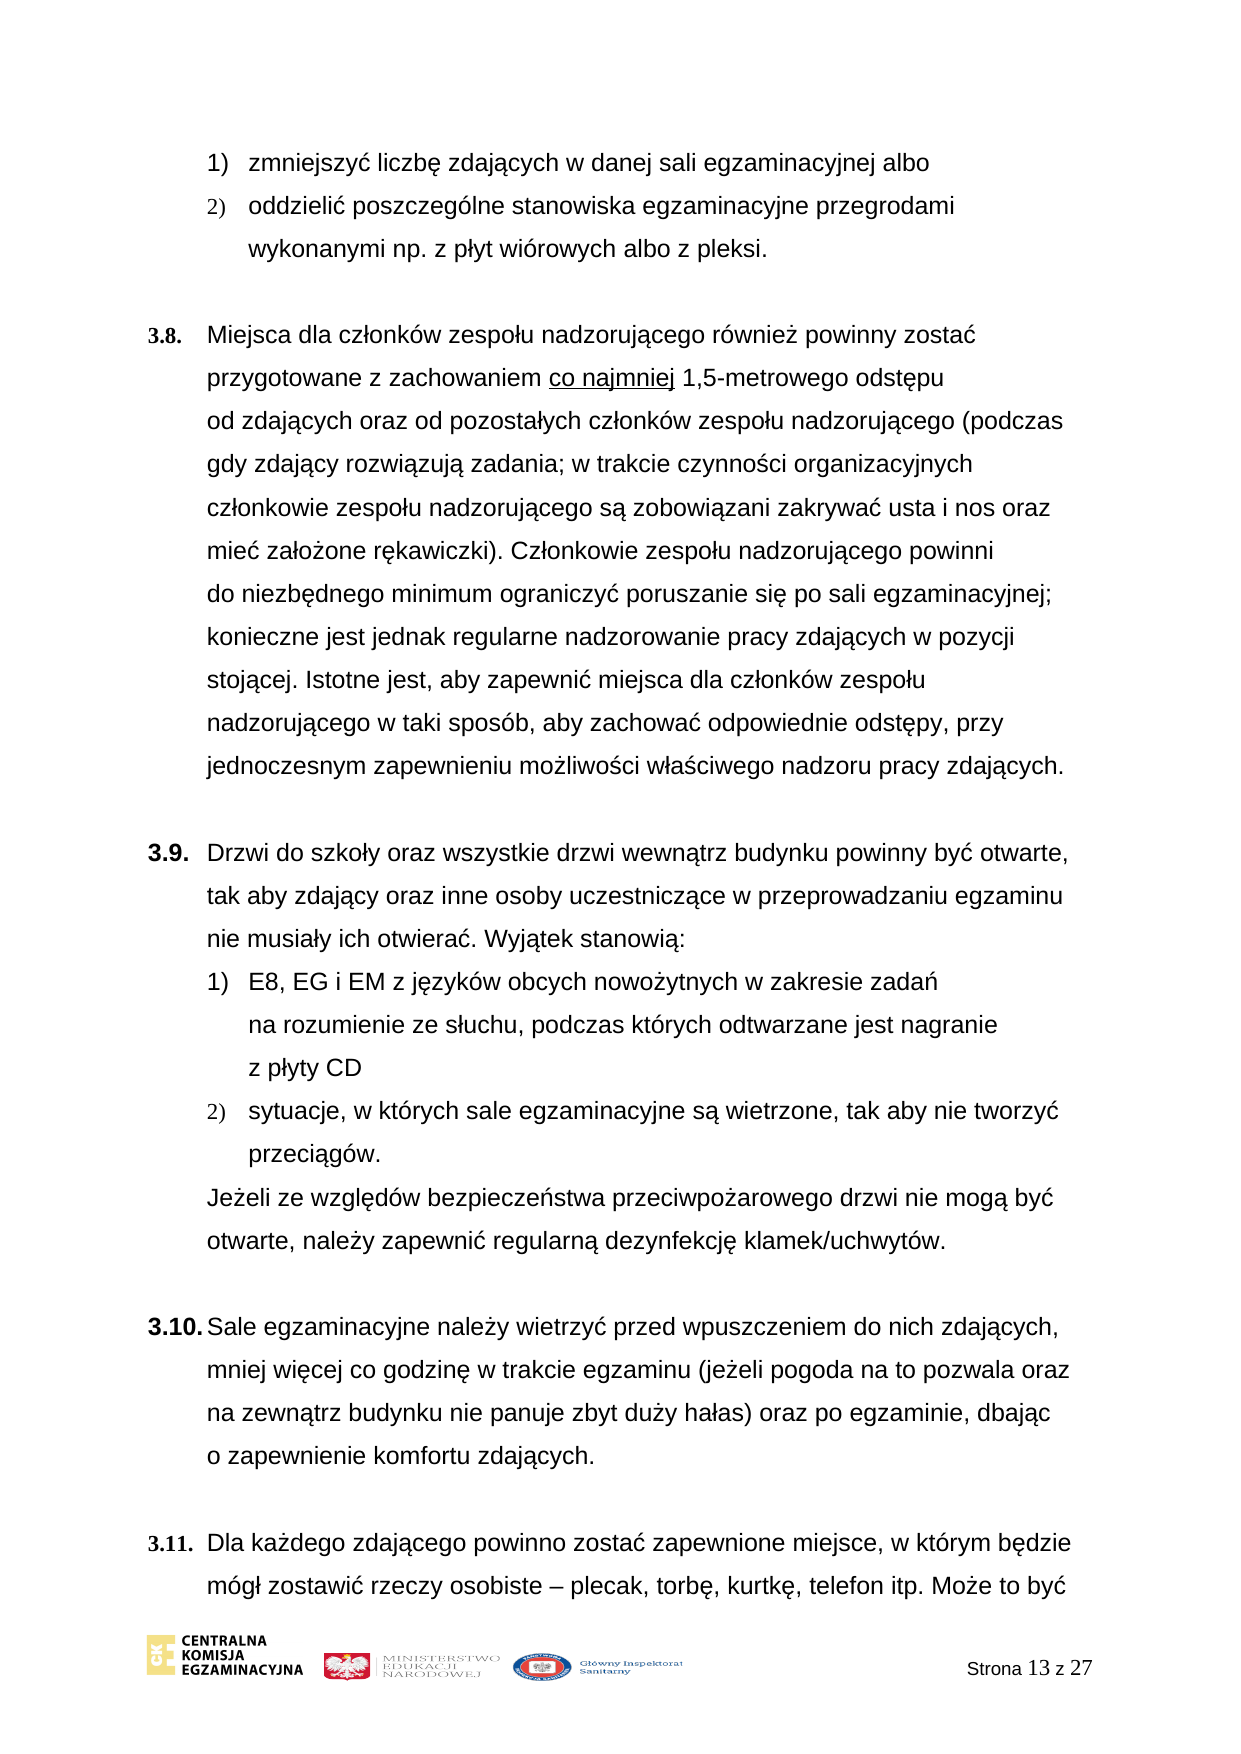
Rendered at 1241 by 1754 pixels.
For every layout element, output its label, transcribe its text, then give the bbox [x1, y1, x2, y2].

list oddzielić poszczególne stanowiska egzaminacyjne przegrodami wykonanymi np. z płyt wiórowych albo z pleksi. [207, 191, 1093, 263]
list sytuacje, w których sale egzaminacyjne są wietrzone, tak aby nie tworzyć przeciągów. [207, 1096, 1093, 1168]
list Drzwi do szkoły oraz wszystkie drzwi wewnątrz budynku powinny być otwarte, tak aby zdający oraz inne osoby uczestniczące w przeprowadzaniu egzaminu nie musiały ich otwierać. Wyjątek stanowią: [148, 838, 1093, 953]
list Sale egzaminacyjne należy wietrzyć przed wpuszczeniem do nich zdających, mniej więcej co godzinę w trakcie egzaminu (jeżeli pogoda na to pozwala oraz na zewnątrz budynku nie panuje zbyt duży hałas) oraz po egzaminie, dbając o zapewnienie komfortu zdających. [148, 1312, 1093, 1470]
picture [146, 1634, 304, 1676]
picture [324, 1653, 500, 1681]
text Jeżeli ze względów bezpieczeństwa przeciwpożarowego drzwi nie mogą być otwarte, należy zapewnić regularną dezynfekcję klamek/uchwytów. [207, 1183, 1093, 1254]
list Miejsca dla członków zespołu nadzorującego również powinny zostać przygotowane z zachowaniem co najmniej 1,5-metrowego odstępu od zdających oraz od pozostałych członków zespołu nadzorującego (podczas gdy zdający rozwiązują zadania; w trakcie czynności organizacyjnych członkowie zespołu nadzorującego są zobowiązani zakrywać usta i nos oraz mieć założone rękawiczki). Członkowie zespołu nadzorującego powinni do niezbędnego minimum ograniczyć poruszanie się po sali egzaminacyjnej; konieczne jest jednak regularne nadzorowanie pracy zdających w pozycji stojącej. Istotne jest, aby zapewnić miejsca dla członków zespołu nadzorującego w taki sposób, aby zachować odpowiednie odstępy, przy jednoczesnym zapewnieniu możliwości właściwego nadzoru pracy zdających. [148, 320, 1093, 780]
list E8, EG i EM z języków obcych nowożytnych w zakresie zadań na rozumienie ze słuchu, podczas których odtwarzane jest nagranie z płyty CD [207, 967, 1093, 1082]
picture [512, 1653, 683, 1681]
list zmniejszyć liczbę zdających w danej sali egzaminacyjnej albo [207, 148, 1093, 176]
list Dla każdego zdającego powinno zostać zapewnione miejsce, w którym będzie mógł zostawić rzeczy osobiste – plecak, torbę, kurtkę, telefon itp. Może to być [148, 1528, 1093, 1599]
